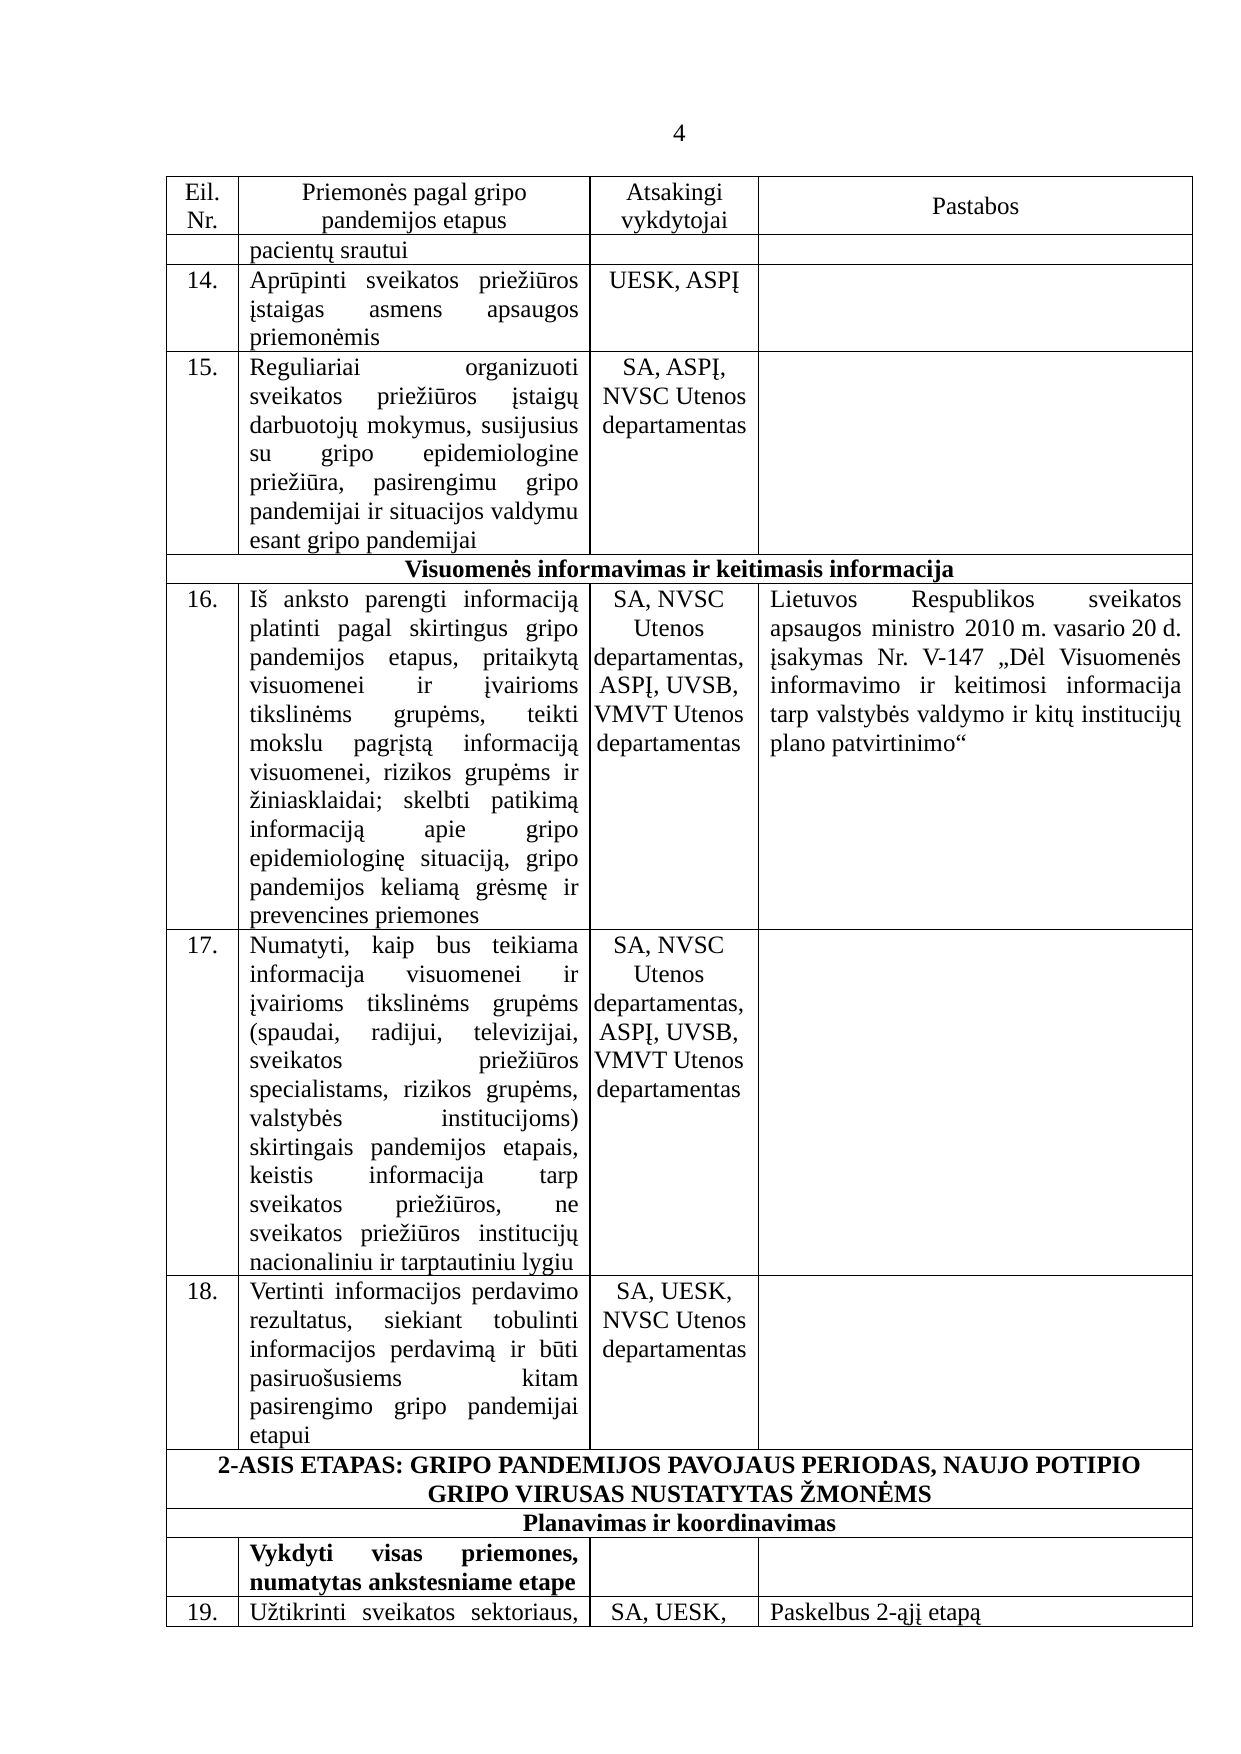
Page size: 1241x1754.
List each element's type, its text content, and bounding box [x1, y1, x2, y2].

table_cell 16. [167, 584, 238, 929]
table_cell [759, 1276, 1192, 1449]
table_cell Visuomenės informavimas ir keitimasis informacija [167, 555, 1192, 583]
table_cell SA, UESK, [591, 1597, 758, 1626]
table_cell [759, 1538, 1192, 1596]
table_cell [167, 1538, 238, 1596]
table_cell Paskelbus 2-ąjį etapą [759, 1597, 1192, 1626]
table_cell [591, 235, 758, 264]
table_cell Lietuvos Respublikos sveikatos apsaugos ministro 2010 m. vasario 20 d. įsakymas Nr. V-147 „Dėl Visuomenės informavimo ir keitimosi informacija tarp valstybės valdymo ir kitų institucijų plano patvirtinimo“ [759, 584, 1192, 929]
table_cell 19. [167, 1597, 238, 1626]
table_cell SA, ASPĮ, NVSC Utenos departamentas [591, 352, 758, 553]
table_cell [167, 235, 238, 264]
table_cell [759, 235, 1192, 264]
table_header Eil. Nr. [167, 177, 238, 234]
table_cell Užtikrinti sveikatos sektoriaus, [239, 1597, 589, 1626]
table_cell Vertinti informacijos perdavimo rezultatus, siekiant tobulinti informacijos perdavimą ir būti pasiruošusiems kitam pasirengimo gripo pandemijai etapui [239, 1276, 589, 1449]
table_cell pacientų srautui [239, 235, 589, 264]
table_cell Aprūpinti sveikatos priežiūros įstaigas asmens apsaugos priemonėmis [239, 265, 589, 351]
table_cell [759, 265, 1192, 351]
table_header Priemonės pagal gripo pandemijos etapus [239, 177, 589, 234]
table_cell [759, 352, 1192, 553]
table_cell 2-asis etapas: gripo pandemijos pavojaus periodas, naujo potipio gripo virusas nustatytas žmonėms [167, 1450, 1192, 1507]
table_cell UESK, ASPĮ [591, 265, 758, 351]
table_header Atsakingi vykdytojai [591, 177, 758, 234]
table_cell Reguliariai organizuoti sveikatos priežiūros įstaigų darbuotojų mokymus, susijusius su gripo epidemiologine priežiūra, pasirengimu gripo pandemijai ir situacijos valdymu esant gripo pandemijai [239, 352, 589, 553]
table_cell 14. [167, 265, 238, 351]
table_cell Numatyti, kaip bus teikiama informacija visuomenei ir įvairioms tikslinėms grupėms (spaudai, radijui, televizijai, sveikatos priežiūros specialistams, rizikos grupėms, valstybės institucijoms) skirtingais pandemijos etapais, keistis informacija tarp sveikatos priežiūros, ne sveikatos priežiūros institucijų nacionaliniu ir tarptautiniu lygiu [239, 930, 589, 1275]
table_cell [591, 1538, 758, 1596]
table_cell [759, 930, 1192, 1275]
table_cell SA, NVSC Utenos departamentas, ASPĮ, UVSB, VMVT Utenos departamentas [591, 930, 758, 1275]
table_cell SA, NVSC Utenos departamentas, ASPĮ, UVSB, VMVT Utenos departamentas [591, 584, 758, 929]
table_cell Iš anksto parengti informaciją platinti pagal skirtingus gripo pandemijos etapus, pritaikytą visuomenei ir įvairioms tikslinėms grupėms, teikti mokslu pagrįstą informaciją visuomenei, rizikos grupėms ir žiniasklaidai; skelbti patikimą informaciją apie gripo epidemiologinę situaciją, gripo pandemijos keliamą grėsmę ir prevencines priemones [239, 584, 589, 929]
table_cell Planavimas ir koordinavimas [167, 1509, 1192, 1537]
table_cell 18. [167, 1276, 238, 1449]
table_cell 17. [167, 930, 238, 1275]
table_cell 15. [167, 352, 238, 553]
table_cell SA, UESK, NVSC Utenos departamentas [591, 1276, 758, 1449]
table_cell Vykdyti visas priemones, numatytas ankstesniame etape [239, 1538, 589, 1596]
table_header Pastabos [759, 177, 1192, 234]
